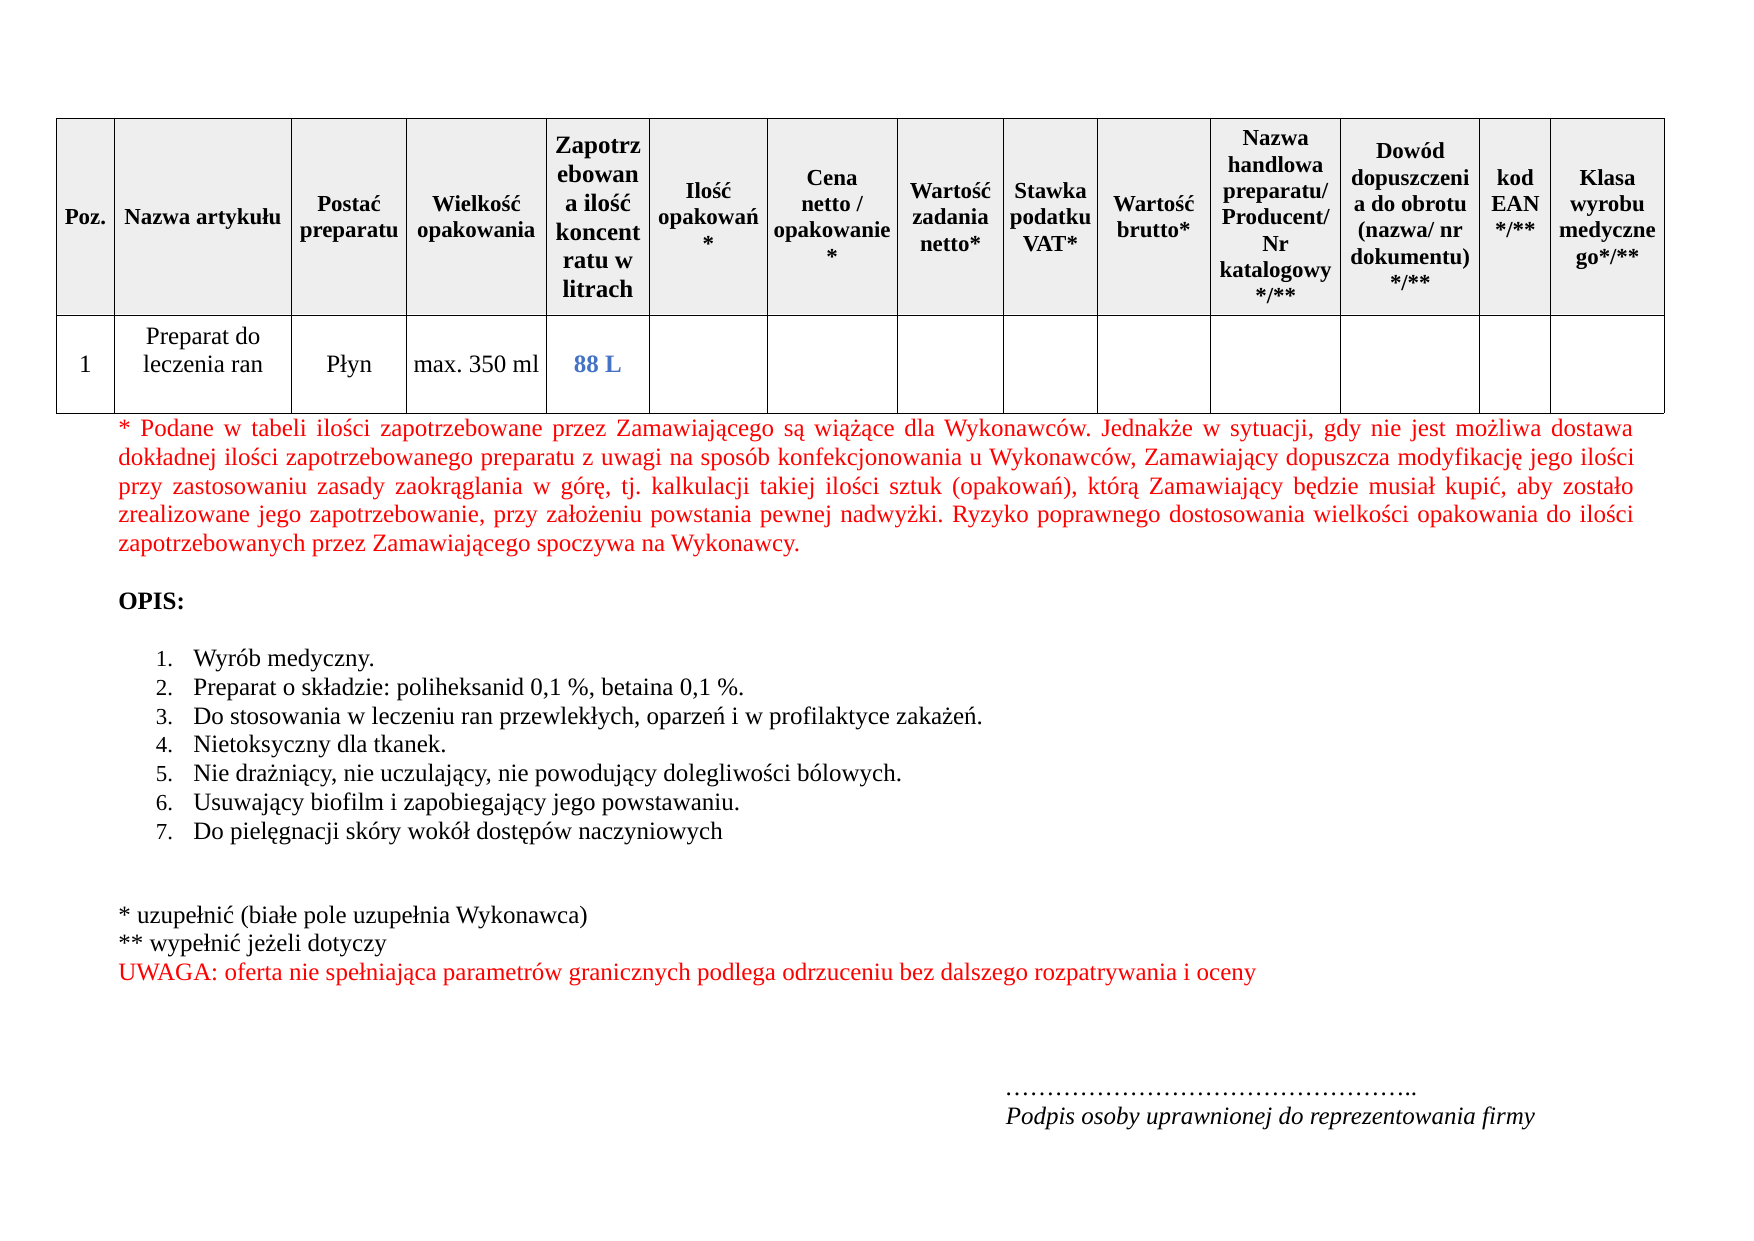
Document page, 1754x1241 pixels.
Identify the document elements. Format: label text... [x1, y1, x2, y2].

table_cell 1 [57, 316, 114, 413]
table_cell [1098, 316, 1210, 413]
table_header Ilość opakowań* [650, 119, 767, 314]
table_cell [1551, 316, 1664, 413]
table_header Wielkość opakowania [407, 119, 546, 314]
table_cell [768, 316, 897, 413]
table_cell max. 350 ml [407, 316, 546, 413]
list Preparat o składzie: poliheksanid 0,1 %, betaina 0,1 %. [156, 672, 1636, 701]
table_cell [1341, 316, 1479, 413]
table_header Wartość zadania netto* [898, 119, 1003, 314]
table_cell [898, 316, 1003, 413]
table_header Stawka podatku VAT* [1004, 119, 1097, 314]
table_cell [1211, 316, 1340, 413]
text Podpis osoby uprawnionej do reprezentowania firmy [118, 1101, 1636, 1130]
table_header Poz. [57, 119, 114, 314]
table_cell [1004, 316, 1097, 413]
table_header Klasa wyrobu medycznego*/** [1551, 119, 1664, 314]
table_header Dowód dopuszczenia do obrotu (nazwa/ nr dokumentu)*/** [1341, 119, 1479, 314]
text OPIS: [118, 586, 1636, 614]
table_cell 88 L [547, 316, 649, 413]
text * Podane w tabeli ilości zapotrzebowane przez Zamawiającego są wiążące dla Wykonawców. Jednakże w sytuacji, gdy nie jest możliwa dostawa dokładnej ilości zapotrzebowanego preparatu z uwagi na sposób konfekcjonowania u Wykonawców, Zamawiający dopuszcza modyfikację jego ilości przy zastosowaniu zasady zaokrąglania w górę, tj. kalkulacji takiej ilości sztuk (opakowań), którą Zamawiający będzie musiał kupić, aby zostało zrealizowane jego zapotrzebowanie, przy założeniu powstania pewnej nadwyżki. Ryzyko poprawnego dostosowania wielkości opakowania do ilości zapotrzebowanych przez Zamawiającego spoczywa na Wykonawcy. [118, 414, 1636, 557]
table_header Nazwa artykułu [115, 119, 291, 314]
table_cell [650, 316, 767, 413]
text UWAGA: oferta nie spełniająca parametrów granicznych podlega odrzuceniu bez dalszego rozpatrywania i oceny [118, 957, 1636, 986]
text * uzupełnić (białe pole uzupełnia Wykonawca) [118, 900, 1636, 928]
list Usuwający biofilm i zapobiegający jego powstawaniu. [156, 787, 1636, 816]
list Wyrób medyczny. [156, 643, 1636, 672]
table_cell [1480, 316, 1550, 413]
table_cell Preparat do leczenia ran [115, 316, 291, 413]
text ** wypełnić jeżeli dotyczy [118, 928, 1636, 957]
table_cell Płyn [292, 316, 406, 413]
table_header Nazwa handlowa preparatu/ Producent/ Nr katalogowy*/** [1211, 119, 1340, 314]
table_header kod EAN */** [1480, 119, 1550, 314]
list Do pielęgnacji skóry wokół dostępów naczyniowych [156, 816, 1636, 844]
table_header Wartość brutto* [1098, 119, 1210, 314]
table_header Zapotrzebowana ilość koncentratu w litrach [547, 119, 649, 314]
text ………………………………………….. [118, 1072, 1636, 1101]
list Nie drażniący, nie uczulający, nie powodujący dolegliwości bólowych. [156, 758, 1636, 787]
table_header Postać preparatu [292, 119, 406, 314]
list Nietoksyczny dla tkanek. [156, 729, 1636, 758]
table_header Cena netto / opakowanie* [768, 119, 897, 314]
list Do stosowania w leczeniu ran przewlekłych, oparzeń i w profilaktyce zakażeń. [156, 701, 1636, 729]
